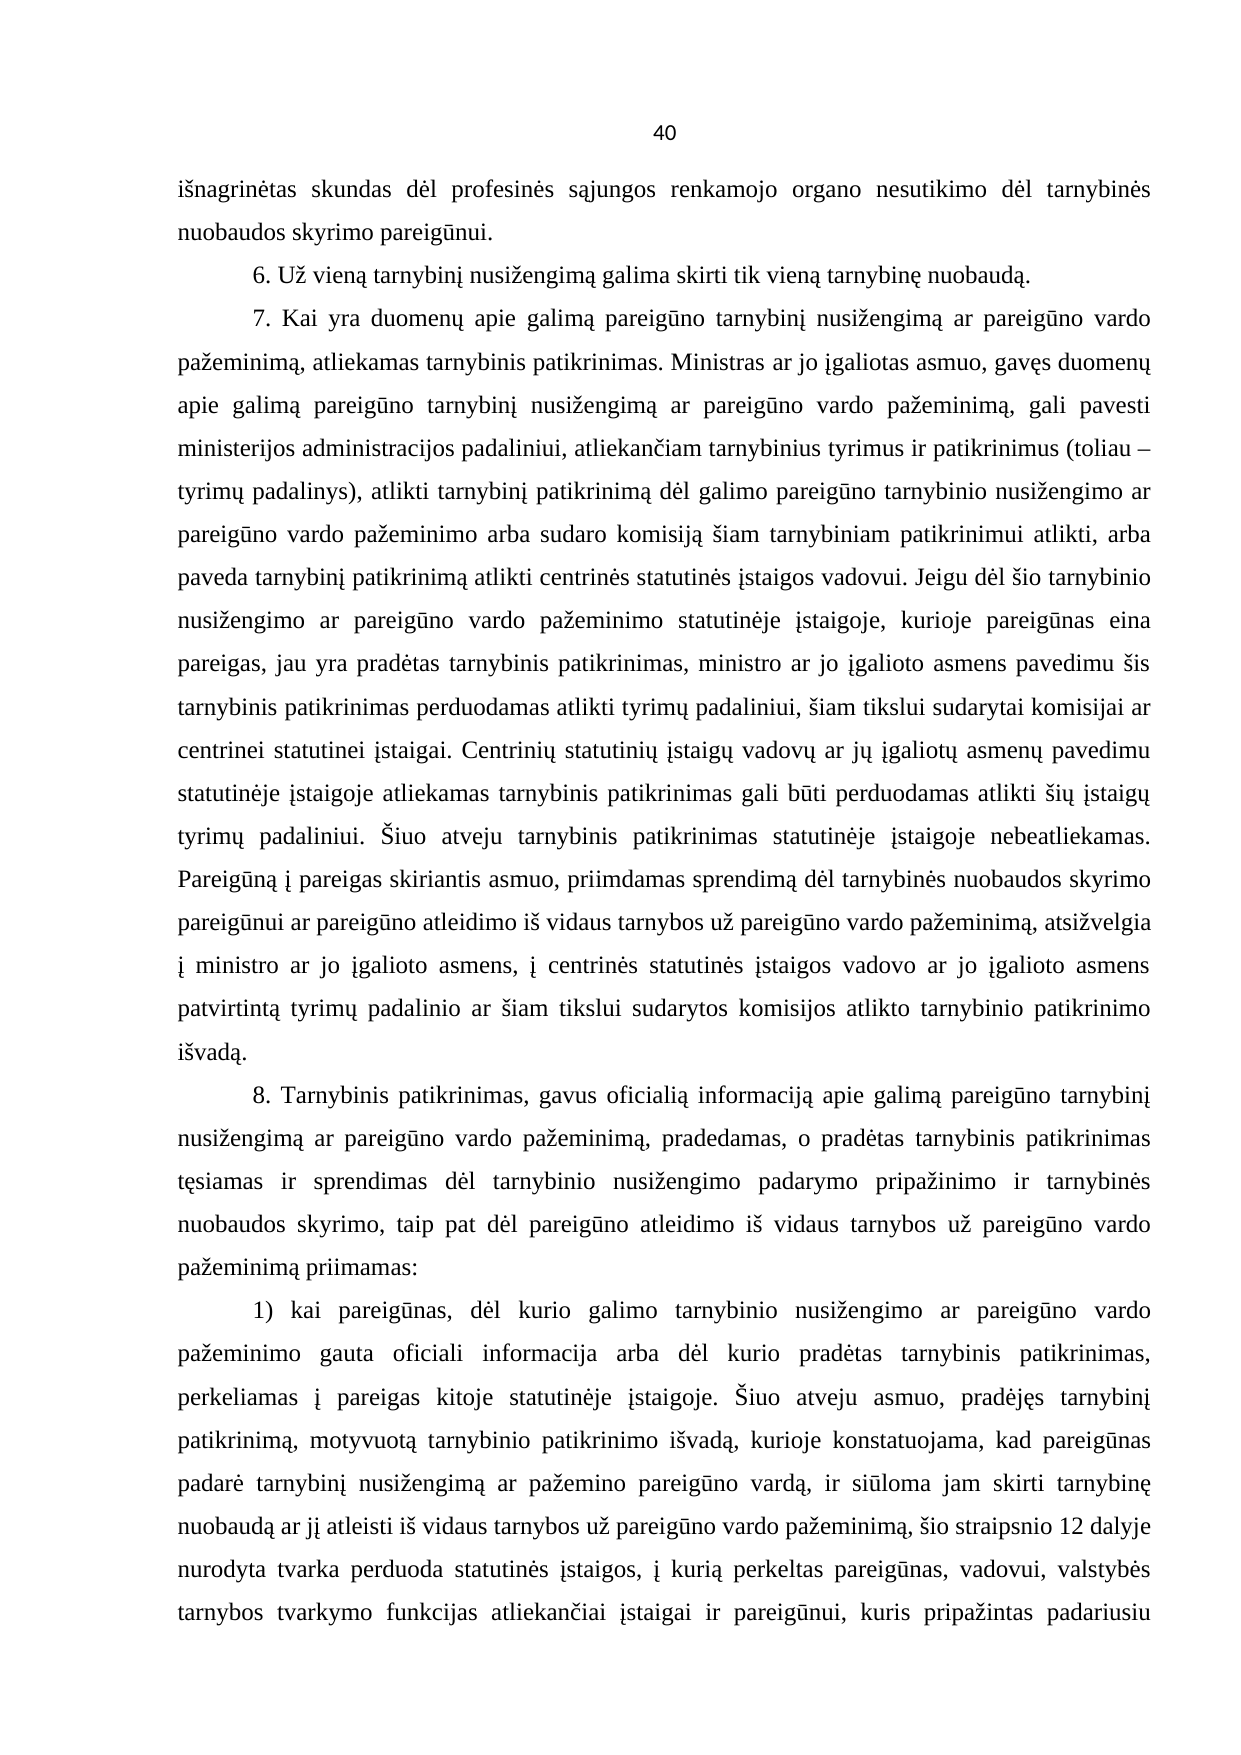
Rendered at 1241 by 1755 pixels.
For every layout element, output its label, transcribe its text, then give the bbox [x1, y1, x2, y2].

text 7. Kai yra duomenų apie galimą pareigūno tarnybinį nusižengimą ar pareigūno vardo pažeminimą, atliekamas tarnybinis patikrinimas. Ministras ar jo įgaliotas asmuo, gavęs duomenų apie galimą pareigūno tarnybinį nusižengimą ar pareigūno vardo pažeminimą, gali pavesti ministerijos administracijos padaliniui, atliekančiam tarnybinius tyrimus ir patikrinimus (toliau – tyrimų padalinys), atlikti tarnybinį patikrinimą dėl galimo pareigūno tarnybinio nusižengimo ar pareigūno vardo pažeminimo arba sudaro komisiją šiam tarnybiniam patikrinimui atlikti, arba paveda tarnybinį patikrinimą atlikti centrinės statutinės įstaigos vadovui. Jeigu dėl šio tarnybinio nusižengimo ar pareigūno vardo pažeminimo statutinėje įstaigoje, kurioje pareigūnas eina pareigas, jau yra pradėtas tarnybinis patikrinimas, ministro ar jo įgalioto asmens pavedimu šis tarnybinis patikrinimas perduodamas atlikti tyrimų padaliniui, šiam tikslui sudarytai komisijai ar centrinei statutinei įstaigai. Centrinių statutinių įstaigų vadovų ar jų įgaliotų asmenų pavedimu statutinėje įstaigoje atliekamas tarnybinis patikrinimas gali būti perduodamas atlikti šių įstaigų tyrimų padaliniui. Šiuo atveju tarnybinis patikrinimas statutinėje įstaigoje nebeatliekamas. Pareigūną į pareigas skiriantis asmuo, priimdamas sprendimą dėl tarnybinės nuobaudos skyrimo pareigūnui ar pareigūno atleidimo iš vidaus tarnybos už pareigūno vardo pažeminimą, atsižvelgia į ministro ar jo įgalioto asmens, į centrinės statutinės įstaigos vadovo ar jo įgalioto asmens patvirtintą tyrimų padalinio ar šiam tikslui sudarytos komisijos atlikto tarnybinio patikrinimo išvadą. [177, 303, 1152, 1065]
text 6. Už vieną tarnybinį nusižengimą galima skirti tik vieną tarnybinę nuobaudą. [177, 260, 1152, 289]
text 8. Tarnybinis patikrinimas, gavus oficialią informaciją apie galimą pareigūno tarnybinį nusižengimą ar pareigūno vardo pažeminimą, pradedamas, o pradėtas tarnybinis patikrinimas tęsiamas ir sprendimas dėl tarnybinio nusižengimo padarymo pripažinimo ir tarnybinės nuobaudos skyrimo, taip pat dėl pareigūno atleidimo iš vidaus tarnybos už pareigūno vardo pažeminimą priimamas: [177, 1080, 1152, 1281]
text išnagrinėtas skundas dėl profesinės sąjungos renkamojo organo nesutikimo dėl tarnybinės nuobaudos skyrimo pareigūnui. [177, 174, 1152, 246]
text 1) kai pareigūnas, dėl kurio galimo tarnybinio nusižengimo ar pareigūno vardo pažeminimo gauta oficiali informacija arba dėl kurio pradėtas tarnybinis patikrinimas, perkeliamas į pareigas kitoje statutinėje įstaigoje. Šiuo atveju asmuo, pradėjęs tarnybinį patikrinimą, motyvuotą tarnybinio patikrinimo išvadą, kurioje konstatuojama, kad pareigūnas padarė tarnybinį nusižengimą ar pažemino pareigūno vardą, ir siūloma jam skirti tarnybinę nuobaudą ar jį atleisti iš vidaus tarnybos už pareigūno vardo pažeminimą, šio straipsnio 12 dalyje nurodyta tvarka perduoda statutinės įstaigos, į kurią perkeltas pareigūnas, vadovui, valstybės tarnybos tvarkymo funkcijas atliekančiai įstaigai ir pareigūnui, kuris pripažintas padariusiu [177, 1295, 1152, 1626]
